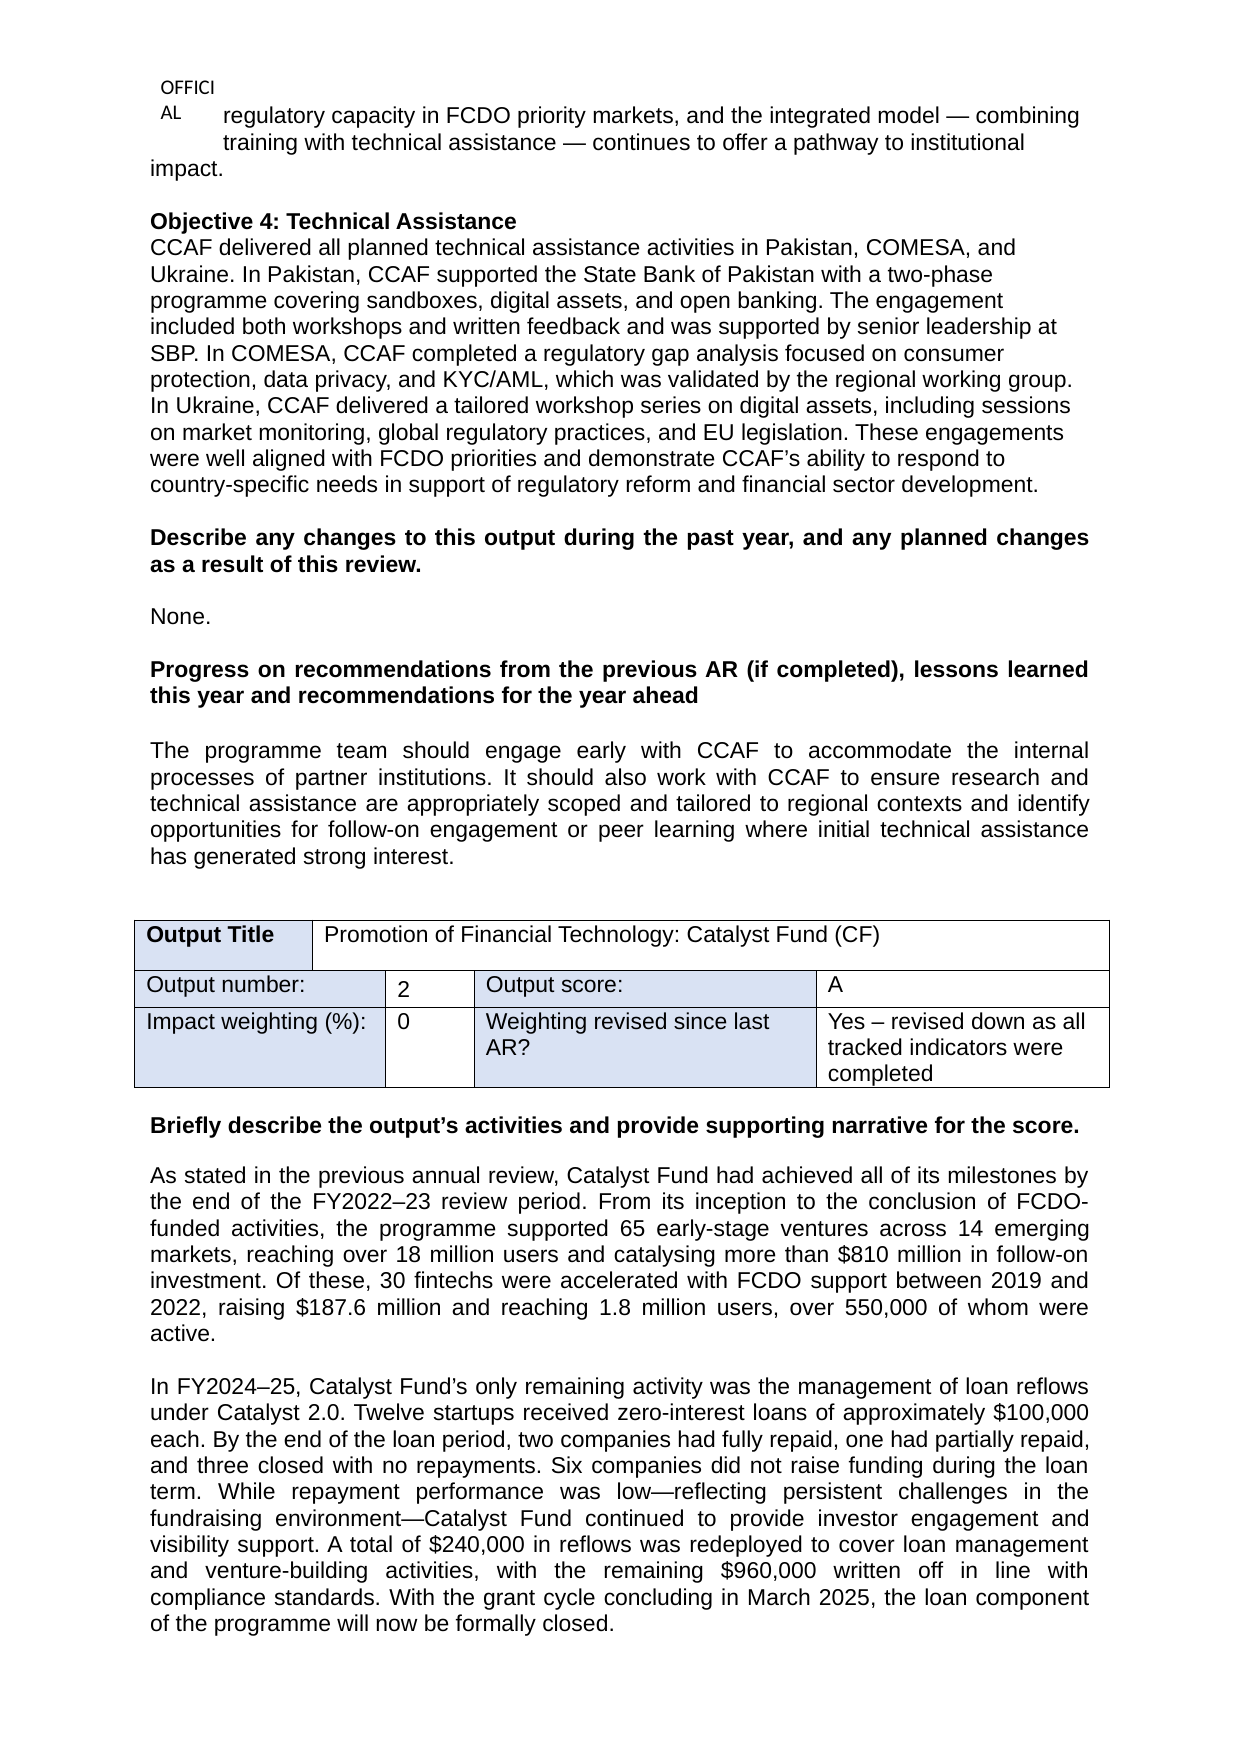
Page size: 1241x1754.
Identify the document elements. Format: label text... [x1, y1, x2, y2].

table_cell Output number: [135, 971, 385, 1007]
table_cell 2 [386, 971, 474, 1007]
text The programme team should engage early with CCAF to accommodate the internal processes of partner institutions. It should also work with CCAF to ensure research and technical assistance are appropriately scoped and tailored to regional contexts and identify opportunities for follow-on engagement or peer learning where initial technical assistance has generated strong interest. [150, 737, 1090, 869]
text As stated in the previous annual review, Catalyst Fund had achieved all of its milestones by the end of the FY2022–23 review period. From its inception to the conclusion of FCDO-funded activities, the programme supported 65 early-stage ventures across 14 emerging markets, reaching over 18 million users and catalysing more than $810 million in follow-on investment. Of these, 30 fintechs were accelerated with FCDO support between 2019 and 2022, raising $187.6 million and reaching 1.8 million users, over 550,000 of whom were active. [150, 1162, 1090, 1346]
text Progress on recommendations from the previous AR (if completed), lessons learned this year and recommendations for the year ahead [150, 656, 1090, 709]
text Objective 4: Technical Assistance CCAF delivered all planned technical assistance activities in Pakistan, COMESA, and Ukraine. In Pakistan, CCAF supported the State Bank of Pakistan with a two-phase programme covering sandboxes, digital assets, and open banking. The engagement included both workshops and written feedback and was supported by senior leadership at SBP. In COMESA, CCAF completed a regulatory gap analysis focused on consumer protection, data privacy, and KYC/AML, which was validated by the regional working group. In Ukraine, CCAF delivered a tailored workshop series on digital assets, including sessions on market monitoring, global regulatory practices, and EU legislation. These engagements were well aligned with FCDO priorities and demonstrate CCAF’s ability to respond to country-specific needs in support of regulatory reform and financial sector development. [150, 208, 1090, 498]
text Describe any changes to this output during the past year, and any planned changes as a result of this review. [150, 524, 1090, 577]
table_cell Weighting revised since last AR? [475, 1008, 816, 1087]
table_cell Output score: [475, 971, 816, 1007]
table_header Output Title [135, 921, 312, 970]
text In FY2024–25, Catalyst Fund’s only remaining activity was the management of loan reflows under Catalyst 2.0. Twelve startups received zero-interest loans of approximately $100,000 each. By the end of the loan period, two companies had fully repaid, one had partially repaid, and three closed with no repayments. Six companies did not raise funding during the loan term. While repayment performance was low—reflecting persistent challenges in the fundraising environment—Catalyst Fund continued to provide investor engagement and visibility support. A total of $240,000 in reflows was redeployed to cover loan management and venture-building activities, with the remaining $960,000 written off in line with compliance standards. With the grant cycle concluding in March 2025, the loan component of the programme will now be formally closed. [150, 1373, 1090, 1636]
table_cell A [817, 971, 1109, 1007]
table_cell 0 [386, 1008, 474, 1087]
text Briefly describe the output’s activities and provide supporting narrative for the score. [150, 1112, 1090, 1138]
table_header Promotion of Financial Technology: Catalyst Fund (CF) [313, 921, 1109, 970]
text None. [150, 603, 1090, 629]
text The launch of an alumni impact survey in June 2025 is a positive development and may help inform future improvements. These programmes remain a key mechanism for strengthening regulatory capacity in FCDO priority markets, and the integrated model — combining training with technical assistance — continues to offer a pathway to institutional impact. [150, 102, 1090, 182]
table_cell Impact weighting (%): [135, 1008, 385, 1087]
table_cell Yes – revised down as all tracked indicators were completed [817, 1008, 1109, 1087]
